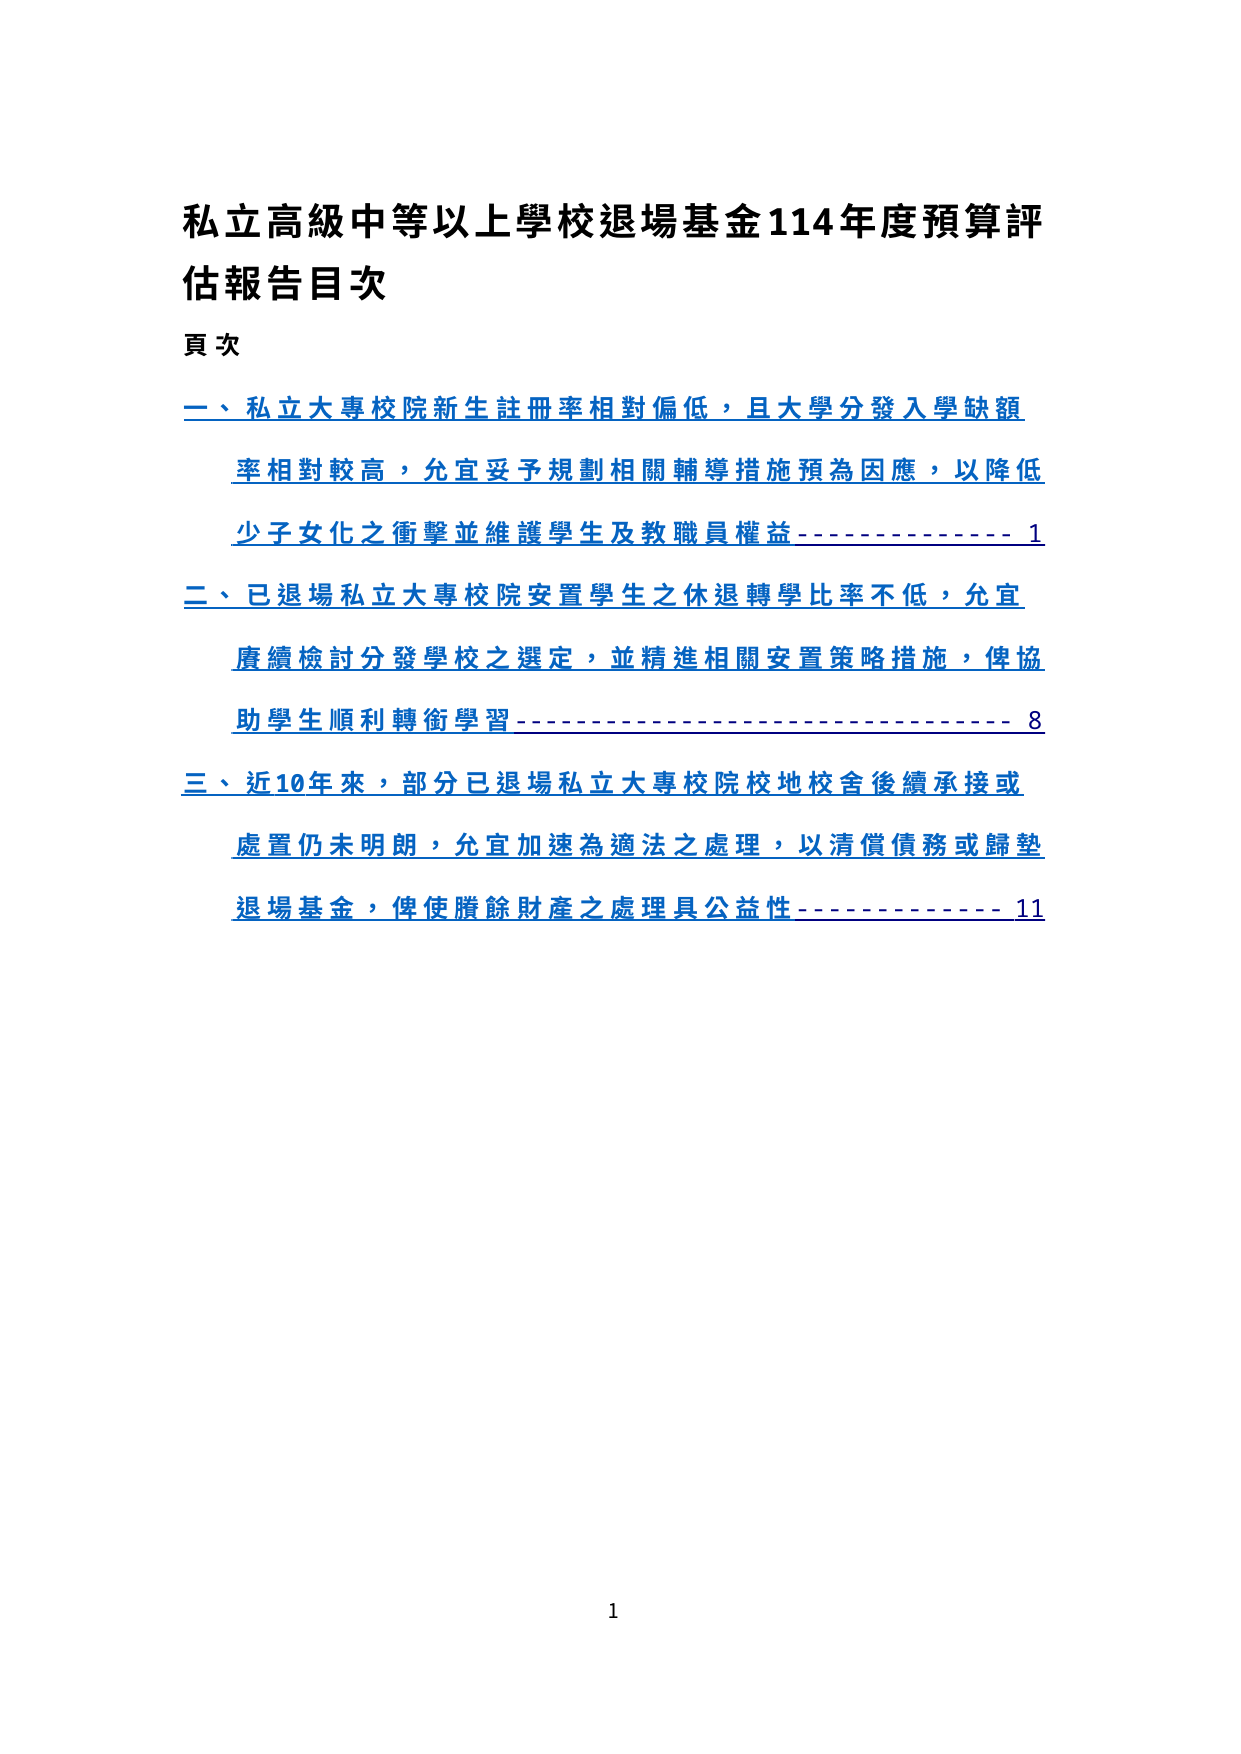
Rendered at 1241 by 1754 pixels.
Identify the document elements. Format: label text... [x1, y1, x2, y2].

text 二、已退場私立大專校院安置學生之休退轉學比率不低，允宜賡續檢討分發學校之選定，並精進相關安置策略措施，俾協助學生順利轉銜學習 8 [181, 552, 1045, 740]
text 私立高級中等以上學校退場基金114年度預算評估報告目次 頁次 [181, 177, 1059, 365]
text 一、私立大專校院新生註冊率相對偏低，且大學分發入學缺額率相對較高，允宜妥予規劃相關輔導措施預為因應，以降低少子女化之衝擊並維護學生及教職員權益 1 [181, 365, 1045, 552]
text 三、近10年來，部分已退場私立大專校院校地校舍後續承接或處置仍未明朗，允宜加速為適法之處理，以清償債務或歸墊退場基金，俾使賸餘財產之處理具公益性 11 [181, 740, 1045, 927]
